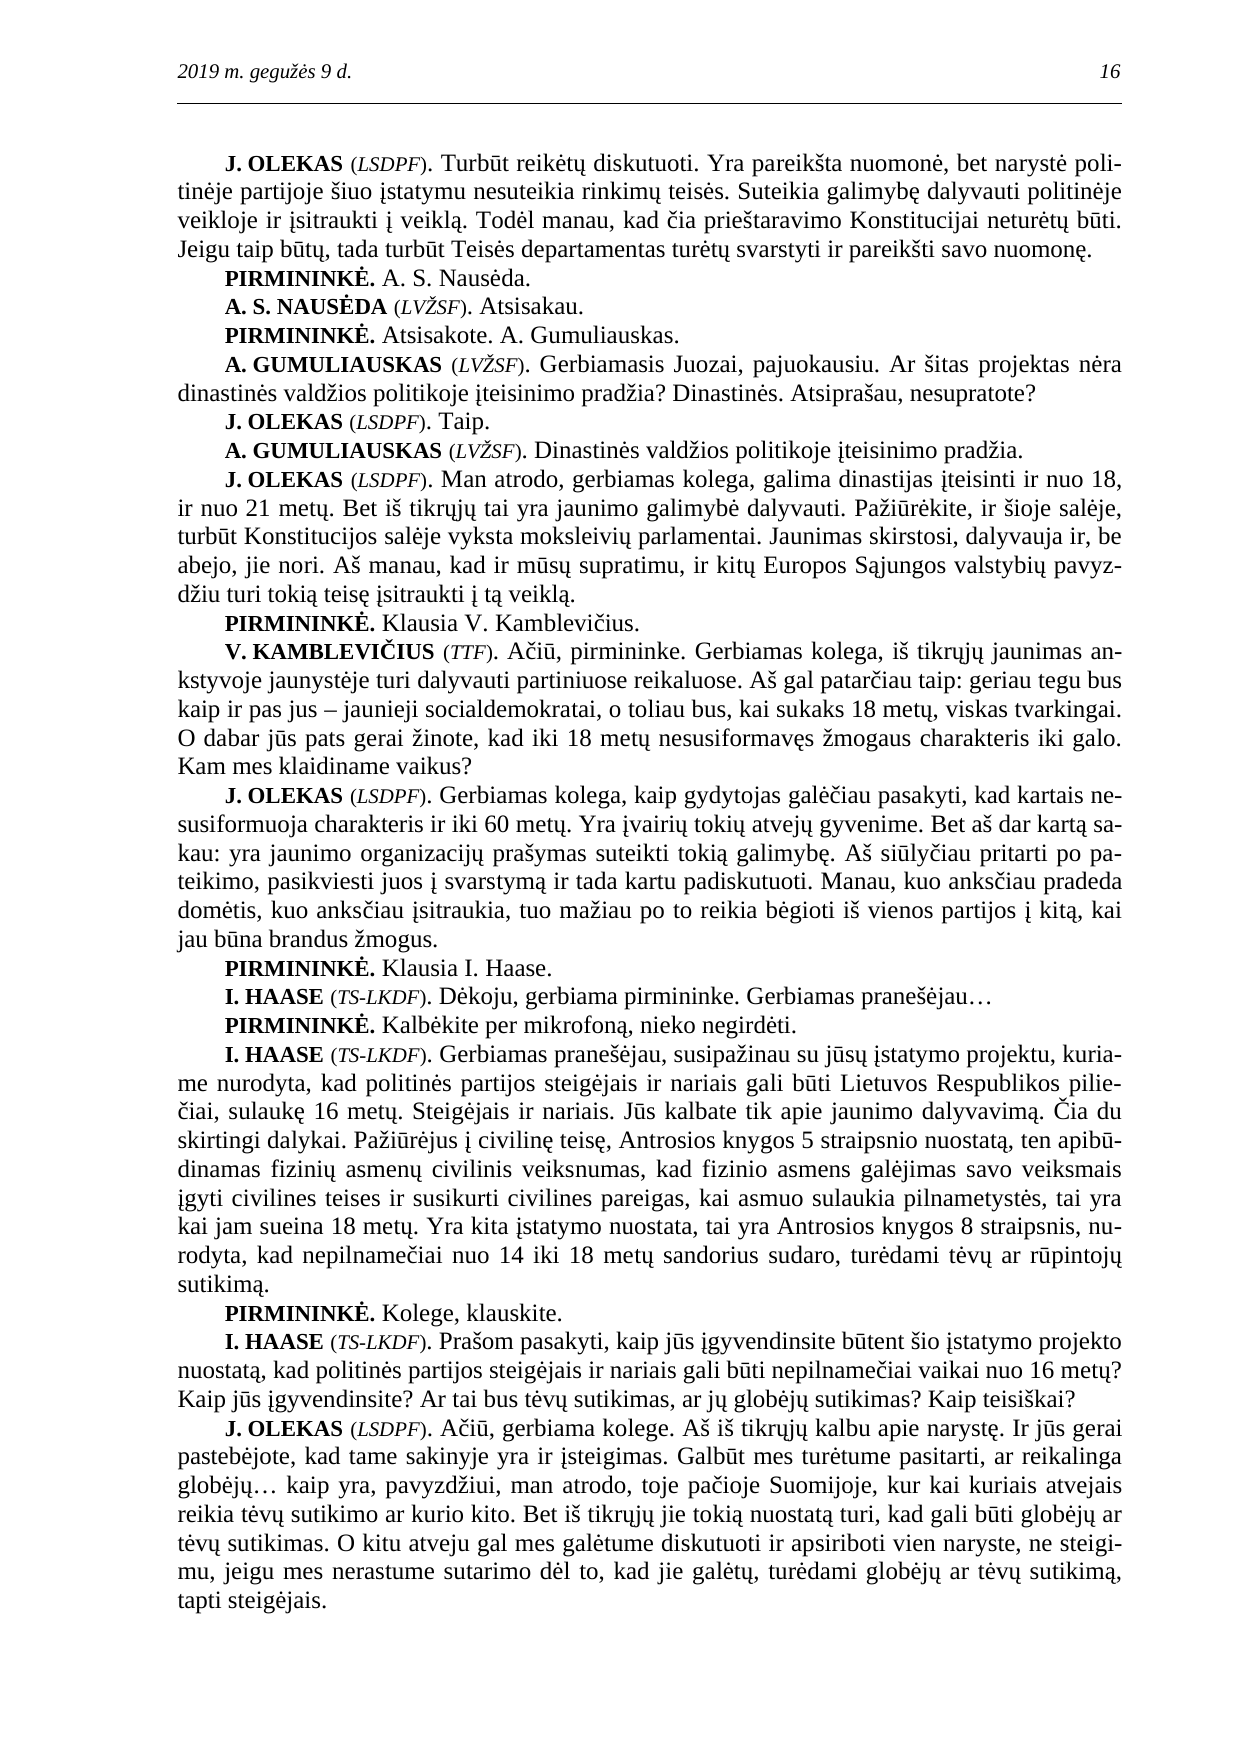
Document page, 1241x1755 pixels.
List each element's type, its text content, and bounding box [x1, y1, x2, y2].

text I. HAASE (TS-LKDF). Pra­šom pa­sa­ky­ti, kaip jūs įgy­ven­din­si­te bū­tent šio įsta­ty­mo pro­jek­to nuo­sta­tą, kad po­li­ti­nės par­ti­jos stei­gė­jais ir na­riais ga­li bū­ti ne­pil­na­me­čiai vai­kai nuo 16 me­tų? Kaip jūs įgy­ven­din­si­te? Ar tai bus tė­vų su­ti­ki­mas, ar jų glo­bė­jų su­ti­ki­mas? Kaip tei­siš­kai? [177, 1326, 1122, 1413]
text PIRMININKĖ. Kal­bė­ki­te per mik­ro­fo­ną, nie­ko ne­gir­dė­ti. [177, 1010, 1122, 1039]
text PIRMININKĖ. A. S. Nau­sė­da. [177, 263, 1122, 291]
text A. GUMULIAUSKAS (LVŽSF). Ger­bia­ma­sis Juo­zai, pa­juo­kau­siu. Ar ši­tas pro­jek­tas nė­ra di­nas­ti­nės val­džios po­li­ti­ko­je įtei­si­ni­mo pra­džia? Di­nas­ti­nės. At­si­pra­šau, ne­su­pra­to­te? [177, 349, 1122, 406]
text I. HAASE (TS-LKDF). Dė­ko­ju, ger­bia­ma pir­mi­nin­ke. Ger­bia­mas pra­ne­šė­jau… [177, 981, 1122, 1010]
text I. HAASE (TS-LKDF). Ger­bia­mas pra­ne­šė­jau, su­si­pa­ži­nau su jū­sų įsta­ty­mo pro­jek­tu, ku­ria­me nu­ro­dy­ta, kad po­li­ti­nės par­ti­jos stei­gė­jais ir na­riais ga­li bū­ti Lie­tu­vos Res­pub­li­kos pi­lie­čiai, su­lau­kę 16 me­tų. Stei­gė­jais ir na­riais. Jūs kal­ba­te tik apie jau­ni­mo da­ly­va­vi­mą. Čia du skir­tin­gi da­ly­kai. Pa­žiū­rė­jus į ci­vi­li­nę tei­sę, Ant­ro­sios kny­gos 5 straips­nio nuo­sta­tą, ten api­bū­di­na­mas fi­zi­nių as­me­nų ci­vi­li­nis veiks­nu­mas, kad fi­zi­nio as­mens ga­lė­ji­mas sa­vo veiks­mais įgy­ti ci­vi­li­nes tei­ses ir su­si­kur­ti ci­vi­li­nes pa­rei­gas, kai as­muo su­lau­kia pil­na­me­tys­tės, tai yra kai jam su­ei­na 18 me­tų. Yra ki­ta įsta­ty­mo nuo­sta­ta, tai yra Ant­ro­sios kny­gos 8 straips­nis, nu­ro­dy­ta, kad ne­pil­na­me­čiai nuo 14 iki 18 me­tų san­do­rius su­da­ro, tu­rė­da­mi tė­vų ar rū­pin­to­jų suti­ki­mą. [177, 1039, 1122, 1298]
text V. KAMBLEVIČIUS (TTF). Ačiū, pir­mi­nin­ke. Ger­bia­mas ko­le­ga, iš tik­rų­jų jau­ni­mas an­ks­ty­vo­je jau­nys­tė­je tu­ri da­ly­vau­ti par­ti­niuo­se rei­ka­luo­se. Aš gal pa­tar­čiau taip: ge­riau te­gu bus kaip ir pas jus – jau­nie­ji so­cial­de­mok­ra­tai, o to­liau bus, kai su­kaks 18 me­tų, vis­kas tvar­kin­gai. O da­bar jūs pats ge­rai ži­no­te, kad iki 18 me­tų ne­su­si­for­ma­vęs žmo­gaus cha­rak­te­ris iki ga­lo. Kam mes klai­di­na­me vai­kus? [177, 636, 1122, 780]
text A. GUMULIAUSKAS (LVŽSF). Di­nas­ti­nės val­džios po­li­ti­ko­je įtei­si­ni­mo pra­džia. [177, 435, 1122, 464]
text J. OLEKAS (LSDPF). Taip. [177, 406, 1122, 435]
text PIRMININKĖ. Klau­sia V. Kam­ble­vi­čius. [177, 608, 1122, 636]
text J. OLEKAS (LSDPF). Ačiū, ger­bia­ma ko­le­ge. Aš iš tik­rų­jų kal­bu apie na­rys­tę. Ir jūs ge­rai pa­ste­bė­jo­te, kad ta­me sa­ki­ny­je yra ir įstei­gi­mas. Gal­būt mes tu­rė­tu­me pa­si­tar­ti, ar rei­ka­lin­ga glo­bė­jų… kaip yra, pa­vyz­džiui, man at­ro­do, to­je pa­čio­je Suo­mi­jo­je, kur kai ku­riais at­ve­jais rei­kia tė­vų su­ti­ki­mo ar ku­rio ki­to. Bet iš tik­rų­jų jie to­kią nuo­sta­tą tu­ri, kad ga­li bū­ti glo­bė­jų ar tė­vų su­ti­ki­mas. O ki­tu at­ve­ju gal mes ga­lė­tu­me dis­ku­tuo­ti ir ap­si­ri­bo­ti vien na­rys­te, ne stei­gi­mu, jei­gu mes ne­ras­tu­me su­ta­ri­mo dėl to, kad jie ga­lė­tų, tu­rė­da­mi glo­bė­jų ar tė­vų su­ti­ki­mą, tap­ti stei­gė­jais. [177, 1413, 1122, 1614]
text J. OLEKAS (LSDPF). Ger­bia­mas ko­le­ga, kaip gy­dy­to­jas ga­lė­čiau pa­sa­ky­ti, kad kar­tais ne­su­si­for­muo­ja cha­rak­te­ris ir iki 60 me­tų. Yra įvai­rių to­kių at­ve­jų gy­ve­ni­me. Bet aš dar kar­tą sa­kau: yra jau­ni­mo or­ga­ni­za­ci­jų pra­šy­mas su­teik­ti to­kią ga­li­my­bę. Aš siū­ly­čiau pri­tar­ti po pa­teiki­mo, pa­si­kvies­ti juos į svars­ty­mą ir ta­da kar­tu pa­dis­ku­tuo­ti. Ma­nau, kuo anks­čiau pra­de­da do­mė­tis, kuo anks­čiau įsi­trau­kia, tuo ma­žiau po to rei­kia bė­gio­ti iš vie­nos par­ti­jos į ki­tą, kai jau bū­na bran­dus žmo­gus. [177, 780, 1122, 953]
text PIRMININKĖ. At­si­sa­ko­te. A. Gu­mu­liaus­kas. [177, 320, 1122, 349]
text PIRMININKĖ. Klau­sia I. Ha­a­se. [177, 953, 1122, 981]
text J. OLEKAS (LSDPF). Tur­būt rei­kė­tų dis­ku­tuo­ti. Yra pa­reikš­ta nuo­mo­nė, bet na­rys­tė po­li­ti­nė­je par­ti­jo­je šiuo įsta­ty­mu ne­su­tei­kia rin­ki­mų tei­sės. Su­tei­kia ga­li­my­bę da­ly­vau­ti po­li­ti­nė­je veik­lo­je ir įsi­trauk­ti į veik­lą. To­dėl ma­nau, kad čia prieš­ta­ra­vi­mo Kon­sti­tu­ci­jai ne­tu­rė­tų bū­ti. Jei­gu taip bū­tų, ta­da tur­būt Tei­sės de­par­ta­men­tas tu­rė­tų svars­ty­ti ir pa­reikš­ti sa­vo nuo­mo­nę. [177, 148, 1122, 263]
text J. OLEKAS (LSDPF). Man at­ro­do, ger­bia­mas ko­le­ga, ga­li­ma di­nas­ti­jas įtei­sin­ti ir nuo 18, ir nuo 21 me­tų. Bet iš tik­rų­jų tai yra jau­ni­mo ga­li­my­bė da­ly­vau­ti. Pa­žiū­rė­ki­te, ir šio­je sa­lė­je, tur­būt Kon­sti­tu­ci­jos sa­lė­je vyks­ta moks­lei­vių par­la­men­tai. Jau­ni­mas skirs­to­si, da­ly­vau­ja ir, be abe­jo, jie no­ri. Aš ma­nau, kad ir mū­sų su­pra­ti­mu, ir ki­tų Eu­ro­pos Są­jun­gos vals­ty­bių pa­vyz­džiu tu­ri to­kią tei­sę įsi­trauk­ti į tą veik­lą. [177, 464, 1122, 608]
text A. S. NAUSĖDA (LVŽSF). At­si­sa­kau. [177, 291, 1122, 320]
text PIRMININKĖ. Ko­le­ge, klaus­ki­te. [177, 1298, 1122, 1326]
